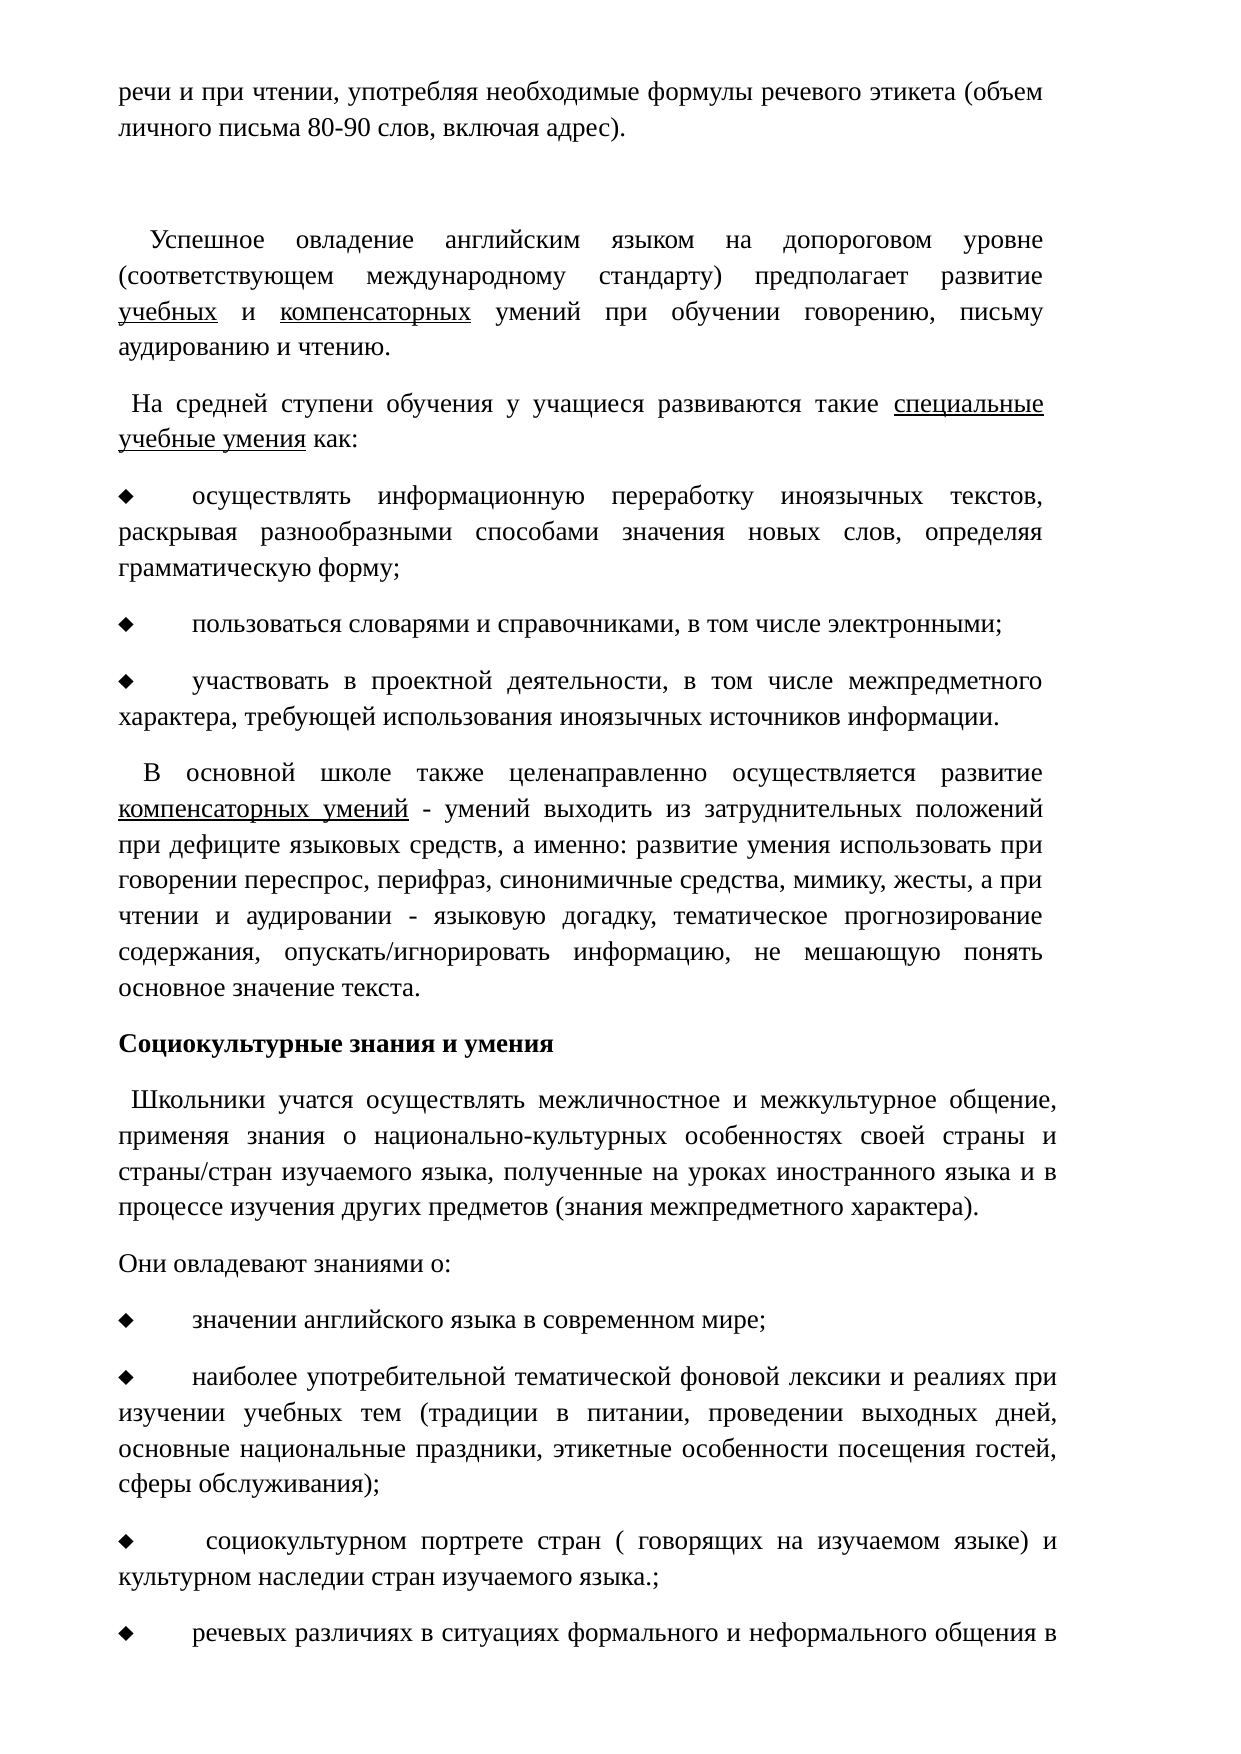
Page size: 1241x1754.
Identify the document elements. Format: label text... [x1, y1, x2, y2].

table_cell [1055, 167, 1069, 1027]
table_cell Школьники учатся осуществлять межличностное и межкультурное общение, применяя знания о национально-культурных особенностях своей страны и страны/стран изучаемого языка, полученные на уроках иностранного языка и в процессе изучения других предметов (знания межпредметного характера). Они овладевают знаниями о: значении английского языка в современном мире; наиболее употребительной тематической фоновой лексики и реалиях при изучении учебных тем (традиции в питании, проведении выходных дней, основные национальные праздники, этикетные особенности посещения гостей, сферы обслуживания); социокультурном портрете стран ( говорящих на изучаемом языке) и культурном наследии стран изучаемого языка.; речевых различиях в ситуациях формального и неформального общения в [106, 1083, 1069, 1648]
table_cell [1055, 75, 1069, 167]
table_cell [1070, 167, 1110, 1027]
table_cell [1070, 1083, 1110, 1648]
table_cell Успешное овладение английским языком на допороговом уровне (соответствующем международному стандарту) предполагает развитие учебных и компенсаторных умений при обучении говорению, письму аудированию и чтению. На средней ступени обучения у учащиеся развиваются такие специальные учебные умения как: осуществлять информационную переработку иноязычных текстов, раскрывая разнообразными способами значения новых слов, определяя грамматическую форму; пользоваться словарями и справочниками, в том числе электронными; участвовать в проектной деятельности, в том числе межпредметного характера, требующей использования иноязычных источников информации. В основной школе также целенаправленно осуществляется развитие компенсаторных умений - умений выходить из затруднительных положений при дефиците языковых средств, а именно: развитие умения использовать при говорении переспрос, перифраз, синонимичные средства, мимику, жесты, а при чтении и аудировании - языковую догадку, тематическое прогнозирование содержания, опускать/игнорировать информацию, не мешающую понять основное значение текста. [106, 167, 1055, 1027]
table_cell Овладение письменной речью предусматривает развитие следующих умений: делать выписки из текста; писать короткие поздравления с днем рождения, другими праздниками, выражать пожелания; (объемом 30-40 слов, включая написание адреса); заполнять бланки (указывать имя, фамилию, пол, возраст, гражданство, адрес); писать личное письмо по образцу/ без опоры на образец (расспрашивать адресат о его жизни, делах, сообщать то же о себе, выражать благодарность, просьбу), используя материал одной или нескольких тем, усвоенных в устной речи и при чтении, употребляя необходимые формулы речевого этикета (объем личного письма 80-90 слов, включая адрес). [106, 75, 1055, 167]
table_cell [1070, 75, 1110, 167]
table_cell Социокультурные знания и умения [106, 1027, 1069, 1083]
table_cell [1070, 1027, 1110, 1083]
